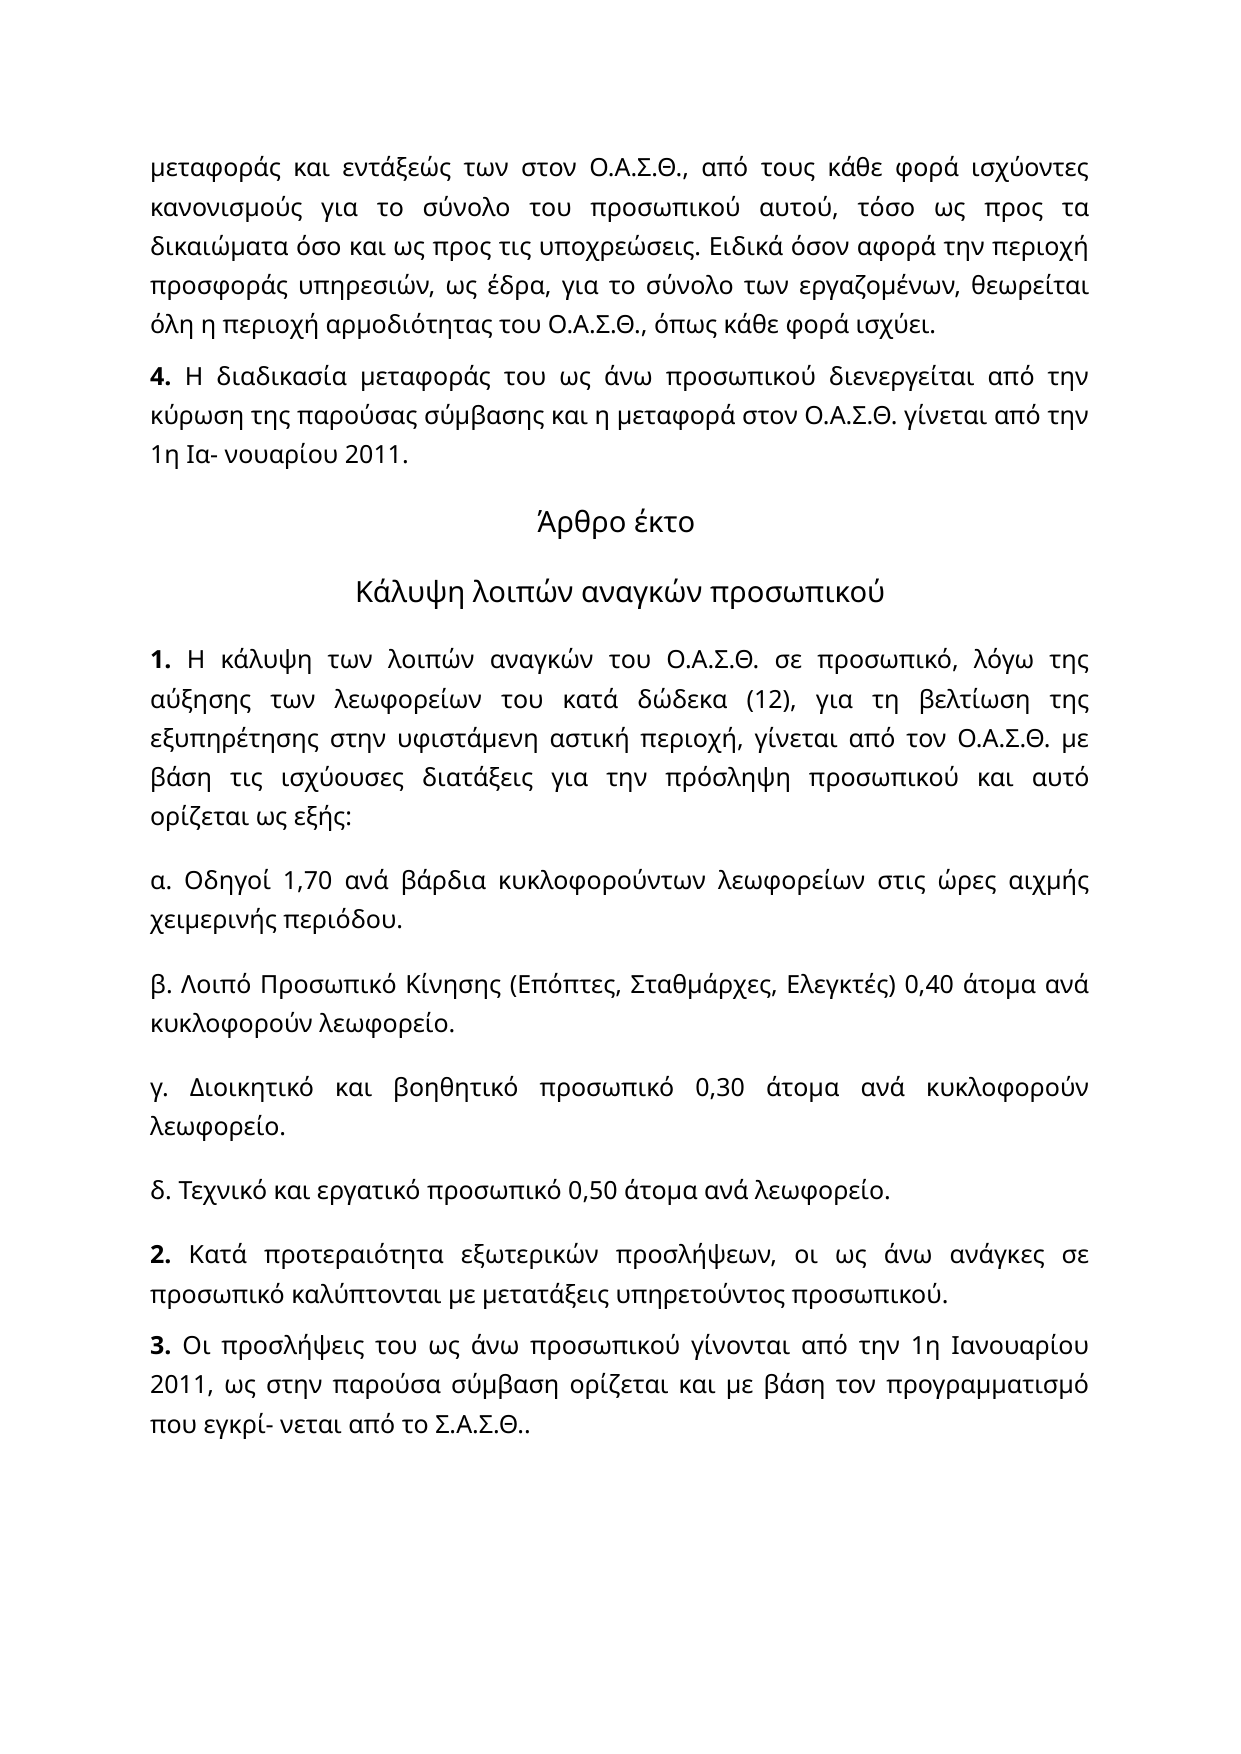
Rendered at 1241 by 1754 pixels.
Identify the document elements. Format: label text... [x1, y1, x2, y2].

subtitle Άρθρο έκτο [150, 501, 1090, 541]
text γ. Διοικητικό και βοηθητικό προσωπικό 0,30 άτομα ανά κυκλοφορούν λεωφορείο. [150, 1069, 1090, 1143]
text 1. Η κάλυψη των λοιπών αναγκών του Ο.Α.Σ.Θ. σε προσωπικό, λόγω της αύξησης των λεωφορείων του κατά δώδεκα (12), για τη βελτίωση της εξυπηρέτησης στην υφιστάμενη αστική περιοχή, γίνεται από τον Ο.Α.Σ.Θ. με βάση τις ισχύουσες διατάξεις για την πρόσληψη προσωπικού και αυτό ορίζεται ως εξής: [150, 642, 1090, 833]
text α. Οδηγοί 1,70 ανά βάρδια κυκλοφορούντων λεωφορείων στις ώρες αιχμής χειμερινής περιόδου. [150, 863, 1090, 936]
text β. Λοιπό Προσωπικό Κίνησης (Επόπτες, Σταθμάρχες, Ελεγκτές) 0,40 άτομα ανά κυκλοφορούν λεωφορείο. [150, 966, 1090, 1039]
subtitle Κάλυψη λοιπών αναγκών προσωπικού [150, 571, 1090, 611]
text 2. Κατά προτεραιότητα εξωτερικών προσλήψεων, οι ως άνω ανάγκες σε προσωπικό καλύπτονται με μετατάξεις υπηρετούντος προσωπικού. [150, 1237, 1090, 1310]
text δ. Τεχνικό και εργατικό προσωπικό 0,50 άτομα ανά λεωφορείο. [150, 1173, 1090, 1207]
text μεταφοράς και εντάξεώς των στον Ο.Α.Σ.Θ., από τους κάθε φορά ισχύοντες κανονισμούς για το σύνολο του προσωπικού αυτού, τόσο ως προς τα δικαιώματα όσο και ως προς τις υποχρεώσεις. Ειδικά όσον αφορά την περιοχή προσφοράς υπηρεσιών, ως έδρα, για το σύνολο των εργαζομένων, θεωρείται όλη η περιοχή αρμοδιότητας του Ο.Α.Σ.Θ., όπως κάθε φορά ισχύει. [150, 150, 1090, 341]
text 3. Οι προσλήψεις του ως άνω προσωπικού γίνονται από την 1η Ιανουαρίου 2011, ως στην παρούσα σύμβαση ορίζεται και με βάση τον προγραμματισμό που εγκρί- νεται από το Σ.Α.Σ.Θ.. [150, 1328, 1090, 1440]
text 4. Η διαδικασία μεταφοράς του ως άνω προσωπικού διενεργείται από την κύρωση της παρούσας σύμβασης και η μεταφορά στον Ο.Α.Σ.Θ. γίνεται από την 1η Ια- νουαρίου 2011. [150, 358, 1090, 471]
